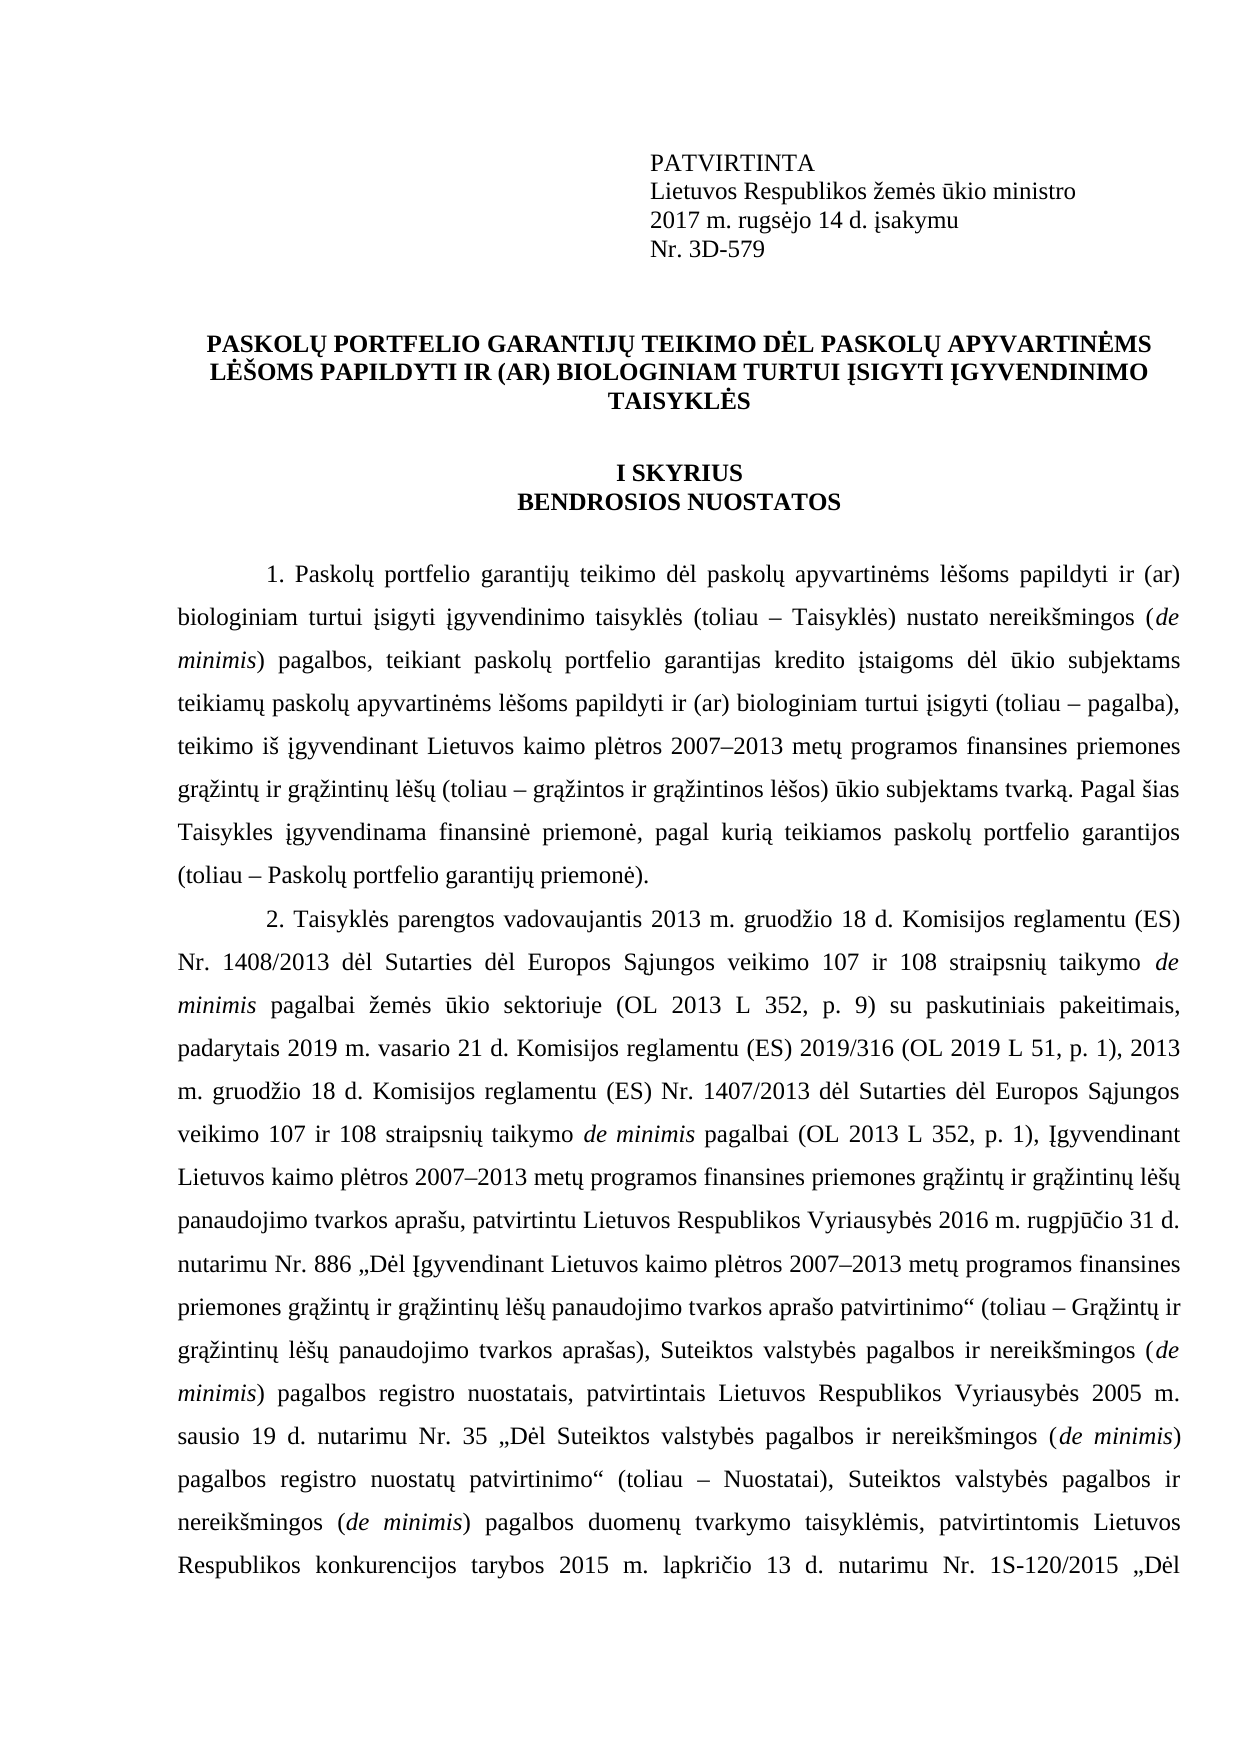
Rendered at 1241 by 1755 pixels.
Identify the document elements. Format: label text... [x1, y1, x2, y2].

text 1. Paskolų portfelio garantijų teikimo dėl paskolų apyvartinėms lėšoms papildyti ir (ar) biologiniam turtui įsigyti įgyvendinimo taisyklės (toliau – Taisyklės) nustato nereikšmingos (de minimis) pagalbos, teikiant paskolų portfelio garantijas kredito įstaigoms dėl ūkio subjektams teikiamų paskolų apyvartinėms lėšoms papildyti ir (ar) biologiniam turtui įsigyti (toliau – pagalba), teikimo iš įgyvendinant Lietuvos kaimo plėtros 2007–2013 metų programos finansines priemones grąžintų ir grąžintinų lėšų (toliau – grąžintos ir grąžintinos lėšos) ūkio subjektams tvarką. Pagal šias Taisykles įgyvendinama finansinė priemonė, pagal kurią teikiamos paskolų portfelio garantijos (toliau – Paskolų portfelio garantijų priemonė). [177, 559, 1181, 889]
text 2017 m. rugsėjo 14 d. įsakymu [177, 205, 1181, 234]
text PATVIRTINTA [177, 148, 1181, 176]
text Lietuvos Respublikos žemės ūkio ministro [177, 176, 1181, 205]
text paskolų portfelio GARANTIJŲ teikimo DĖL Paskolų APYVARTINĖMS LĖŠOMS PAPILDYTI ir (AR) biologiniam turtui įsigyti įgyvendinimo taisyklės [177, 329, 1181, 415]
text I SKYRIUS [177, 458, 1181, 487]
text Nr. 3D-579 [177, 234, 1181, 263]
text 2. Taisyklės parengtos vadovaujantis 2013 m. gruodžio 18 d. Komisijos reglamentu (ES) Nr. 1408/2013 dėl Sutarties dėl Europos Sąjungos veikimo 107 ir 108 straipsnių taikymo de minimis pagalbai žemės ūkio sektoriuje (OL 2013 L 352, p. 9) su paskutiniais pakeitimais, padarytais 2019 m. vasario 21 d. Komisijos reglamentu (ES) 2019/316 (OL 2019 L 51, p. 1), 2013 m. gruodžio 18 d. Komisijos reglamentu (ES) Nr. 1407/2013 dėl Sutarties dėl Europos Sąjungos veikimo 107 ir 108 straipsnių taikymo de minimis pagalbai (OL 2013 L 352, p. 1), Įgyvendinant Lietuvos kaimo plėtros 2007–2013 metų programos finansines priemones grąžintų ir grąžintinų lėšų panaudojimo tvarkos aprašu, patvirtintu Lietuvos Respublikos Vyriausybės 2016 m. rugpjūčio 31 d. nutarimu Nr. 886 „Dėl Įgyvendinant Lietuvos kaimo plėtros 2007–2013 metų programos finansines priemones grąžintų ir grąžintinų lėšų panaudojimo tvarkos aprašo patvirtinimo“ (toliau – Grąžintų ir grąžintinų lėšų panaudojimo tvarkos aprašas), Suteiktos valstybės pagalbos ir nereikšmingos (de minimis) pagalbos registro nuostatais, patvirtintais Lietuvos Respublikos Vyriausybės 2005 m. sausio 19 d. nutarimu Nr. 35 „Dėl Suteiktos valstybės pagalbos ir nereikšmingos (de minimis) pagalbos registro nuostatų patvirtinimo“ (toliau – Nuostatai), Suteiktos valstybės pagalbos ir nereikšmingos (de minimis) pagalbos duomenų tvarkymo taisyklėmis, patvirtintomis Lietuvos Respublikos konkurencijos tarybos 2015 m. lapkričio 13 d. nutarimu Nr. 1S-120/2015 „Dėl [177, 904, 1181, 1579]
text BENDROSIOS NUOSTATOS [177, 487, 1181, 516]
